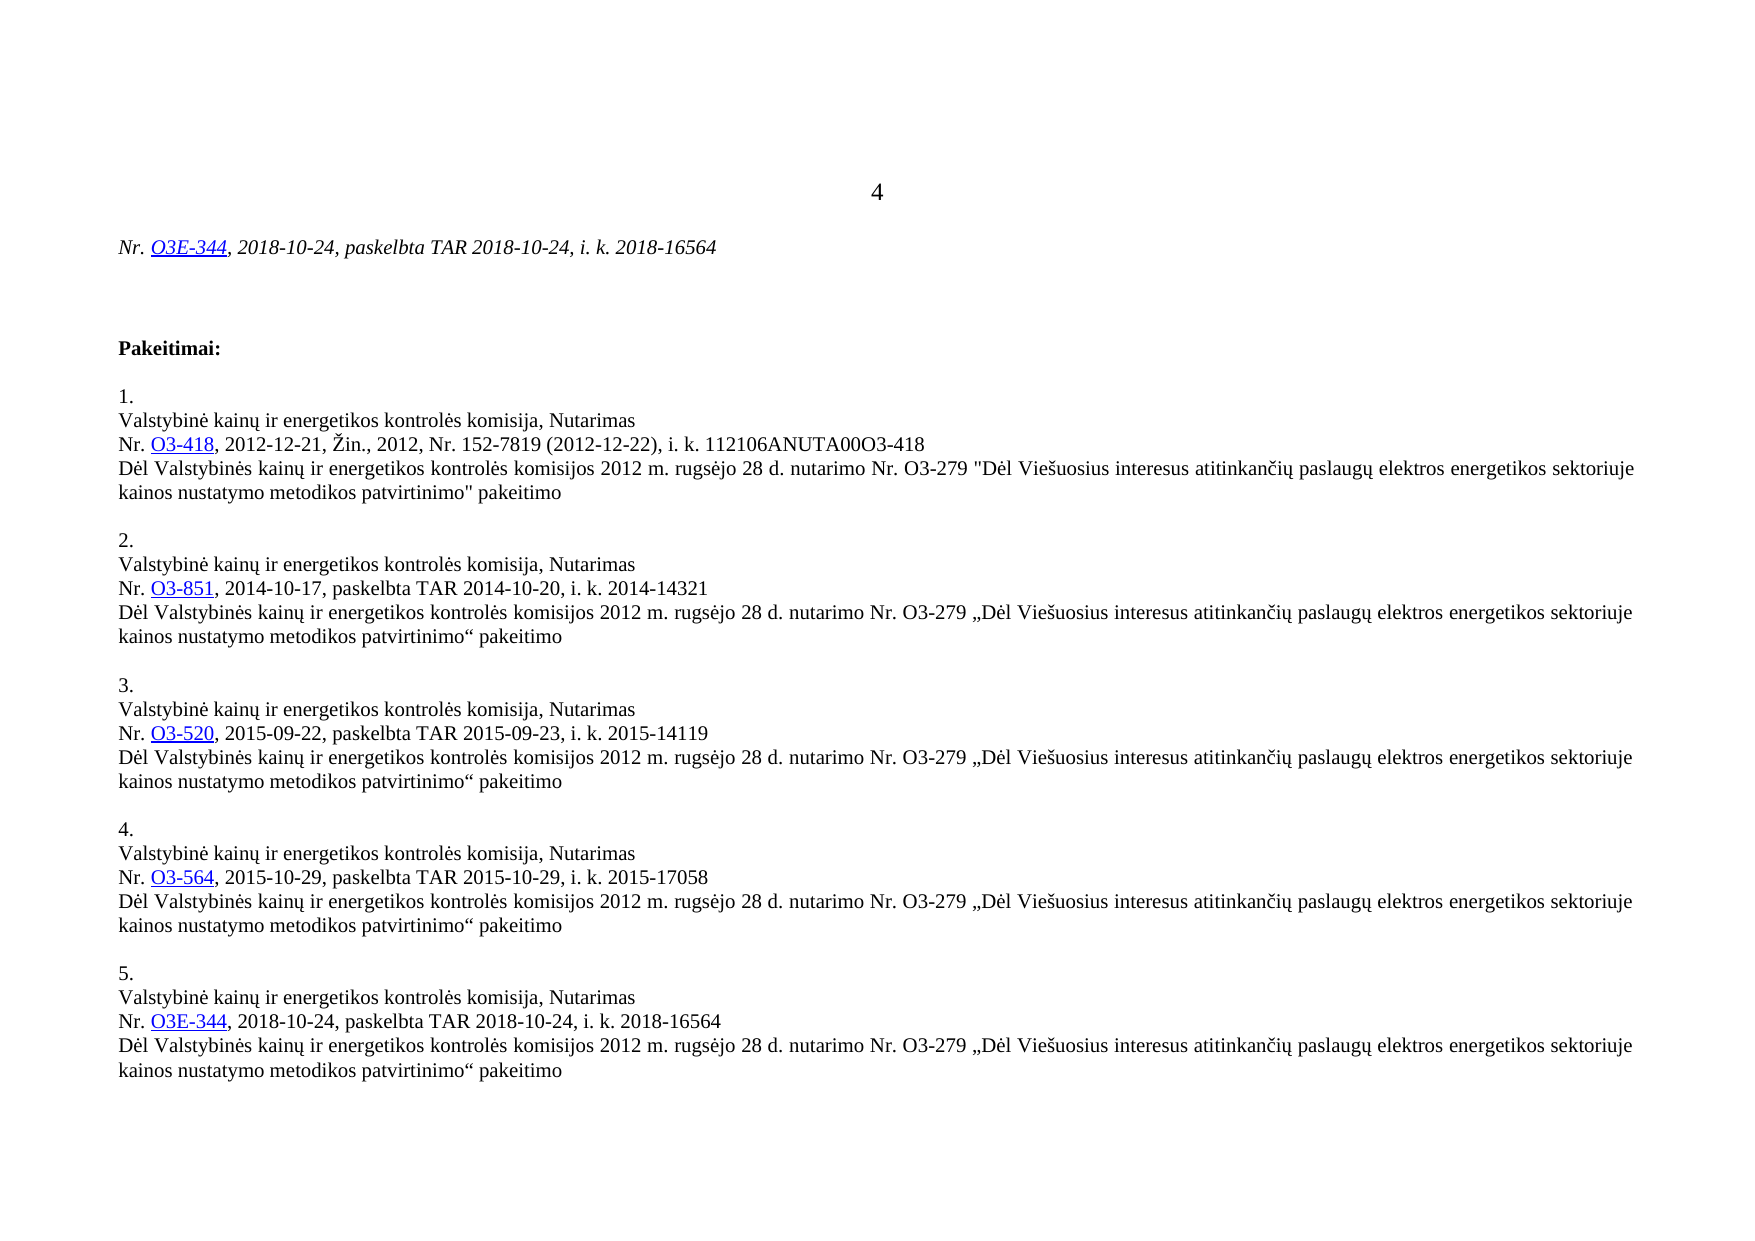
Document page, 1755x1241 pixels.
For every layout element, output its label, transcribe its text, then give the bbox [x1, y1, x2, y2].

text 4. [118, 817, 1636, 841]
text Dėl Valstybinės kainų ir energetikos kontrolės komisijos 2012 m. rugsėjo 28 d. nutarimo Nr. O3-279 „Dėl Viešuosius interesus atitinkančių paslaugų elektros energetikos sektoriuje kainos nustatymo metodikos patvirtinimo“ pakeitimo [118, 745, 1636, 793]
text 3. [118, 672, 1636, 697]
text Valstybinė kainų ir energetikos kontrolės komisija, Nutarimas [118, 552, 1636, 576]
text Valstybinė kainų ir energetikos kontrolės komisija, Nutarimas [118, 985, 1636, 1009]
text Pakeitimai: [118, 336, 1636, 360]
text Dėl Valstybinės kainų ir energetikos kontrolės komisijos 2012 m. rugsėjo 28 d. nutarimo Nr. O3-279 "Dėl Viešuosius interesus atitinkančių paslaugų elektros energetikos sektoriuje kainos nustatymo metodikos patvirtinimo" pakeitimo [118, 456, 1636, 504]
text Nr. O3E-344, 2018-10-24, paskelbta TAR 2018-10-24, i. k. 2018-16564 [118, 1009, 1636, 1033]
text Nr. O3-418, 2012-12-21, Žin., 2012, Nr. 152-7819 (2012-12-22), i. k. 112106ANUTA00O3-418 [118, 432, 1636, 456]
text 1. [118, 384, 1636, 408]
text Valstybinė kainų ir energetikos kontrolės komisija, Nutarimas [118, 408, 1636, 432]
text Dėl Valstybinės kainų ir energetikos kontrolės komisijos 2012 m. rugsėjo 28 d. nutarimo Nr. O3-279 „Dėl Viešuosius interesus atitinkančių paslaugų elektros energetikos sektoriuje kainos nustatymo metodikos patvirtinimo“ pakeitimo [118, 600, 1636, 648]
text Nr. O3-851, 2014-10-17, paskelbta TAR 2014-10-20, i. k. 2014-14321 [118, 576, 1636, 600]
text Dėl Valstybinės kainų ir energetikos kontrolės komisijos 2012 m. rugsėjo 28 d. nutarimo Nr. O3-279 „Dėl Viešuosius interesus atitinkančių paslaugų elektros energetikos sektoriuje kainos nustatymo metodikos patvirtinimo“ pakeitimo [118, 1033, 1636, 1082]
text Valstybinė kainų ir energetikos kontrolės komisija, Nutarimas [118, 697, 1636, 721]
text Nr. O3-520, 2015-09-22, paskelbta TAR 2015-09-23, i. k. 2015-14119 [118, 721, 1636, 745]
text Nr. O3E-344, 2018-10-24, paskelbta TAR 2018-10-24, i. k. 2018-16564 [118, 235, 1636, 259]
text Dėl Valstybinės kainų ir energetikos kontrolės komisijos 2012 m. rugsėjo 28 d. nutarimo Nr. O3-279 „Dėl Viešuosius interesus atitinkančių paslaugų elektros energetikos sektoriuje kainos nustatymo metodikos patvirtinimo“ pakeitimo [118, 889, 1636, 937]
text 2. [118, 528, 1636, 552]
text 5. [118, 961, 1636, 985]
text Valstybinė kainų ir energetikos kontrolės komisija, Nutarimas [118, 841, 1636, 865]
text Nr. O3-564, 2015-10-29, paskelbta TAR 2015-10-29, i. k. 2015-17058 [118, 865, 1636, 889]
